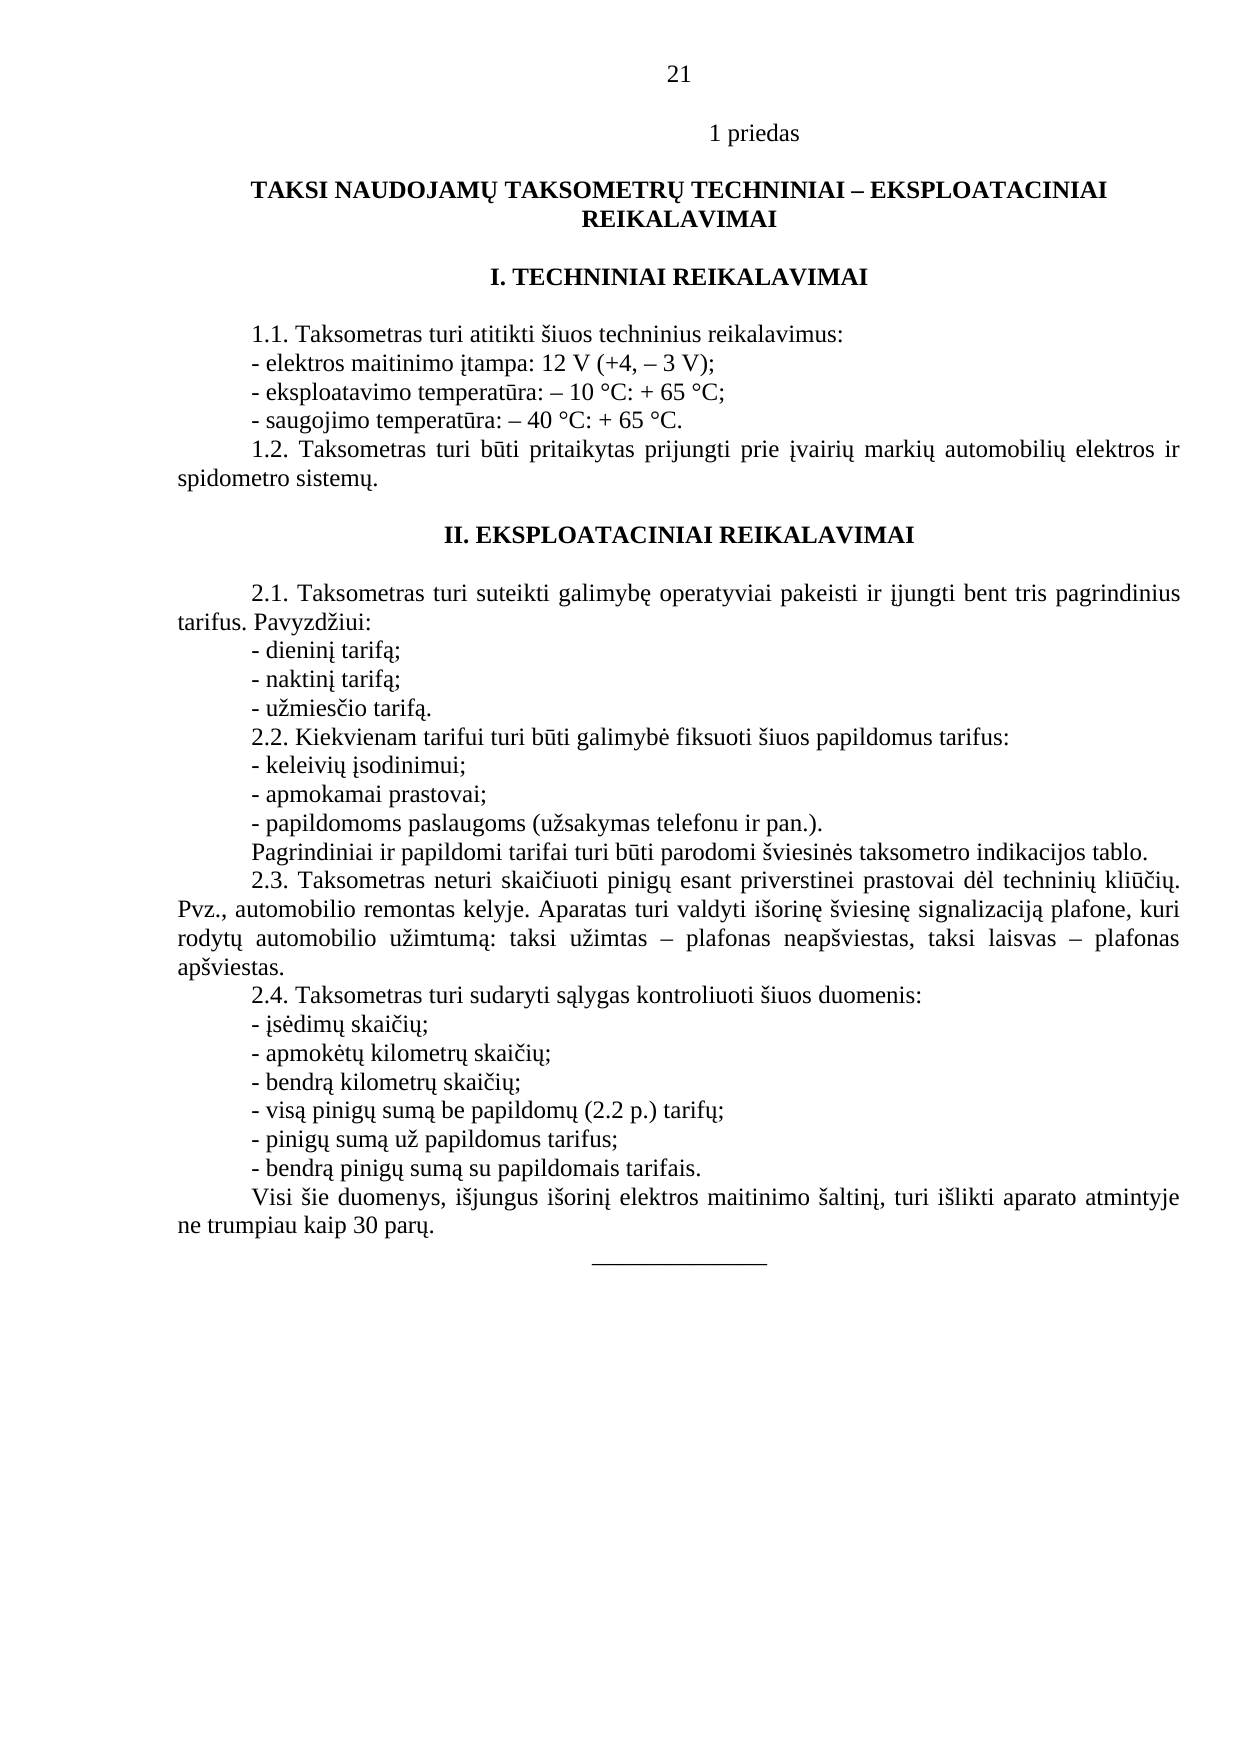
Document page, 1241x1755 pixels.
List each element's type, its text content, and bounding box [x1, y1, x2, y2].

text - bendrą pinigų sumą su papildomais tarifais. [177, 1153, 1181, 1182]
text 1.1. Taksometras turi atitikti šiuos techninius reikalavimus: [177, 319, 1181, 348]
text - užmiesčio tarifą. [177, 693, 1181, 722]
text - visą pinigų sumą be papildomų (2.2 p.) tarifų; [177, 1096, 1181, 1124]
text - papildomoms paslaugoms (užsakymas telefonu ir pan.). [177, 808, 1181, 837]
text - apmokamai prastovai; [177, 779, 1181, 808]
text 1 priedas [177, 118, 1181, 147]
text - naktinį tarifą; [177, 664, 1181, 693]
text - apmokėtų kilometrų skaičių; [177, 1038, 1181, 1067]
text - įsėdimų skaičių; [177, 1009, 1181, 1038]
text II. EKSPLOATACINIAI REIKALAVIMAI [177, 521, 1181, 549]
text Visi šie duomenys, išjungus išorinį elektros maitinimo šaltinį, turi išlikti aparato atmintyje ne trumpiau kaip 30 parų. [177, 1182, 1181, 1239]
text Taksi naudojamų taksometrų techniniai – eksploataciniai REIKALAVIMAI [177, 176, 1181, 233]
text - elektros maitinimo įtampa: 12 V (+4, – 3 V); [177, 348, 1181, 377]
text 2.3. Taksometras neturi skaičiuoti pinigų esant priverstinei prastovai dėl techninių kliūčių. Pvz., automobilio remontas kelyje. Aparatas turi valdyti išorinę šviesinę signalizaciją plafone, kuri rodytų automobilio užimtumą: taksi užimtas – plafonas neapšviestas, taksi laisvas – plafonas apšviestas. [177, 866, 1181, 981]
text 2.2. Kiekvienam tarifui turi būti galimybė fiksuoti šiuos papildomus tarifus: [177, 722, 1181, 751]
text 2.1. Taksometras turi suteikti galimybę operatyviai pakeisti ir įjungti bent tris pagrindinius tarifus. Pavyzdžiui: [177, 578, 1181, 636]
text - eksploatavimo temperatūra: – 10 °C: + 65 °C; [177, 377, 1181, 406]
text - bendrą kilometrų skaičių; [177, 1067, 1181, 1096]
text 1.2. Taksometras turi būti pritaikytas prijungti prie įvairių markių automobilių elektros ir spidometro sistemų. [177, 434, 1181, 492]
text - keleivių įsodinimui; [177, 751, 1181, 779]
text ______________ [177, 1239, 1181, 1268]
text Pagrindiniai ir papildomi tarifai turi būti parodomi šviesinės taksometro indikacijos tablo. [177, 837, 1181, 866]
text - dieninį tarifą; [177, 636, 1181, 664]
text - saugojimo temperatūra: – 40 °C: + 65 °C. [177, 406, 1181, 434]
text 2.4. Taksometras turi sudaryti sąlygas kontroliuoti šiuos duomenis: [177, 981, 1181, 1009]
text I. TECHNINIAI REIKALAVIMAI [177, 262, 1181, 291]
text - pinigų sumą už papildomus tarifus; [177, 1124, 1181, 1153]
